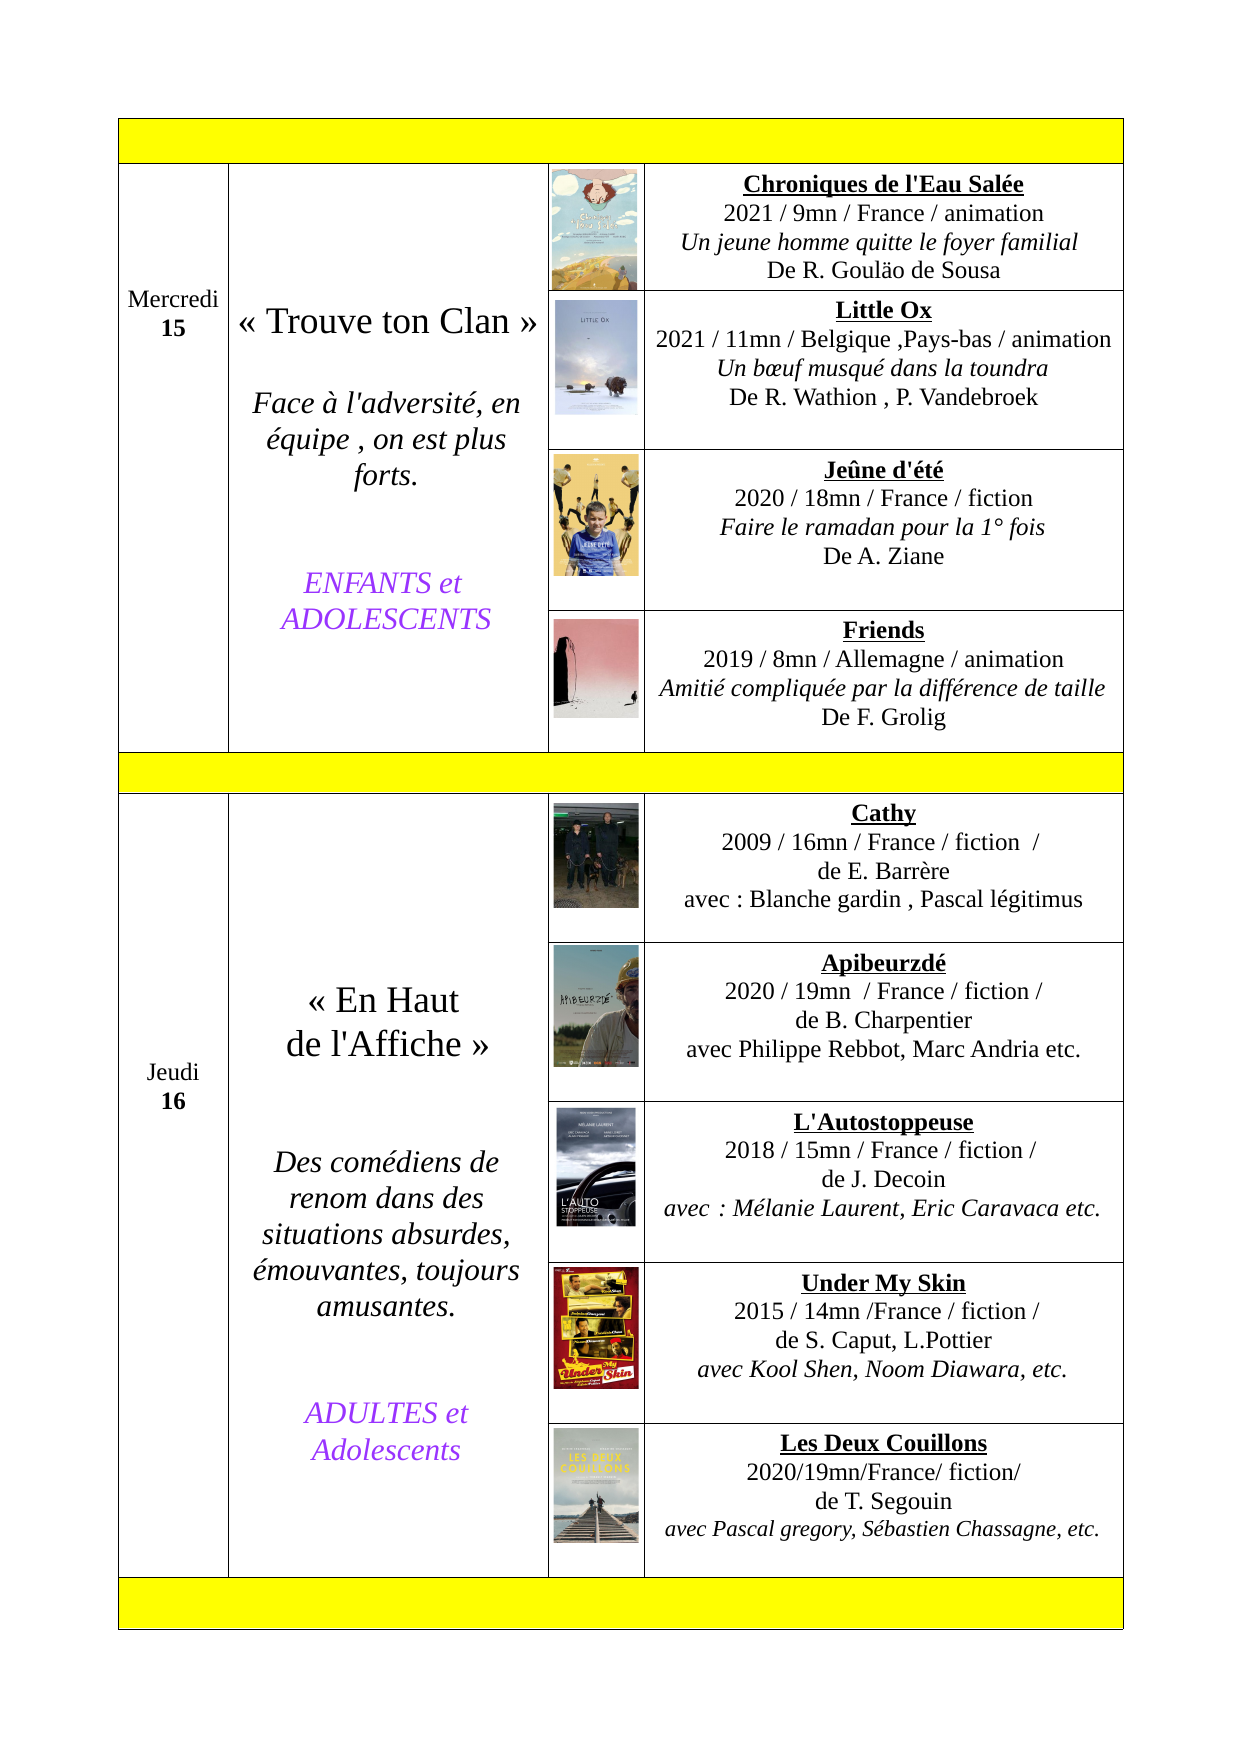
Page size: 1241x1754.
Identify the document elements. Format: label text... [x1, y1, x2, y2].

picture [553, 1267, 639, 1389]
table_cell [549, 164, 644, 290]
table_cell [549, 611, 644, 752]
table_cell [119, 753, 1123, 792]
table_cell [549, 1102, 644, 1227]
table_cell Jeudi 16 [119, 794, 228, 1577]
table_cell [549, 1424, 644, 1428]
table_cell L'Autostoppeuse 2018 / 15mn / France / fiction / de J. Decoin avec : Mélanie Laurent, Eric Caravaca etc. [645, 1102, 1123, 1262]
picture [553, 1106, 639, 1228]
picture [553, 300, 639, 415]
table_cell [549, 415, 644, 449]
table_cell Friends 2019 / 8mn / Allemagne / animation Amitié compliquée par la différence de taille De F. Grolig [645, 611, 1123, 752]
table_cell Chroniques de l'Eau Salée 2021 / 9mn / France / animation Un jeune homme quitte le foyer familial De R. Gouläo de Sousa [645, 164, 1123, 290]
table_cell [549, 1263, 644, 1423]
picture [553, 803, 639, 908]
picture [553, 454, 639, 576]
table_cell Mercredi 15 [119, 164, 228, 752]
picture [553, 619, 639, 718]
table_cell Apibeurzdé 2020 / 19mn / France / fiction / de B. Charpentier avec Philippe Rebbot, Marc Andria etc. [645, 943, 1123, 1101]
table_cell [549, 450, 644, 610]
table_cell Les Deux Couillons 2020/19mn/France/ fiction/ de T. Segouin avec Pascal gregory, Sébastien Chassagne, etc. [645, 1424, 1123, 1577]
table_cell [549, 943, 644, 1101]
table_cell Under My Skin 2015 / 14mn /France / fiction / de S. Caput, L.Pottier avec Kool Shen, Noom Diawara, etc. [645, 1263, 1123, 1423]
table_cell Jeûne d'été 2020 / 18mn / France / fiction Faire le ramadan pour la 1° fois De A. Ziane [645, 450, 1123, 610]
table_cell [549, 794, 644, 942]
table_cell [549, 1429, 644, 1577]
table_cell Little Ox 2021 / 11mn / Belgique ,Pays-bas / animation Un bœuf musqué dans la toundra De R. Wathion , P. Vandebroek [645, 291, 1123, 449]
table_cell Cathy 2009 / 16mn / France / fiction / de E. Barrère avec : Blanche gardin , Pascal légitimus [645, 794, 1123, 942]
table_cell [549, 1228, 644, 1262]
picture [553, 945, 639, 1067]
table_cell « Trouve ton Clan » Face à l'adversité, en équipe , on est plus forts. ENFANTS et ADOLESCENTS [229, 164, 548, 752]
table_cell « En Haut de l'Affiche » Des comédiens de renom dans des situations absurdes, émouvantes, toujours amusantes. ADULTES et Adolescents [229, 794, 548, 1577]
table_cell [119, 1578, 1123, 1628]
table_cell [549, 291, 644, 414]
picture [553, 1428, 639, 1543]
picture [551, 169, 638, 290]
table_header [119, 119, 1123, 163]
